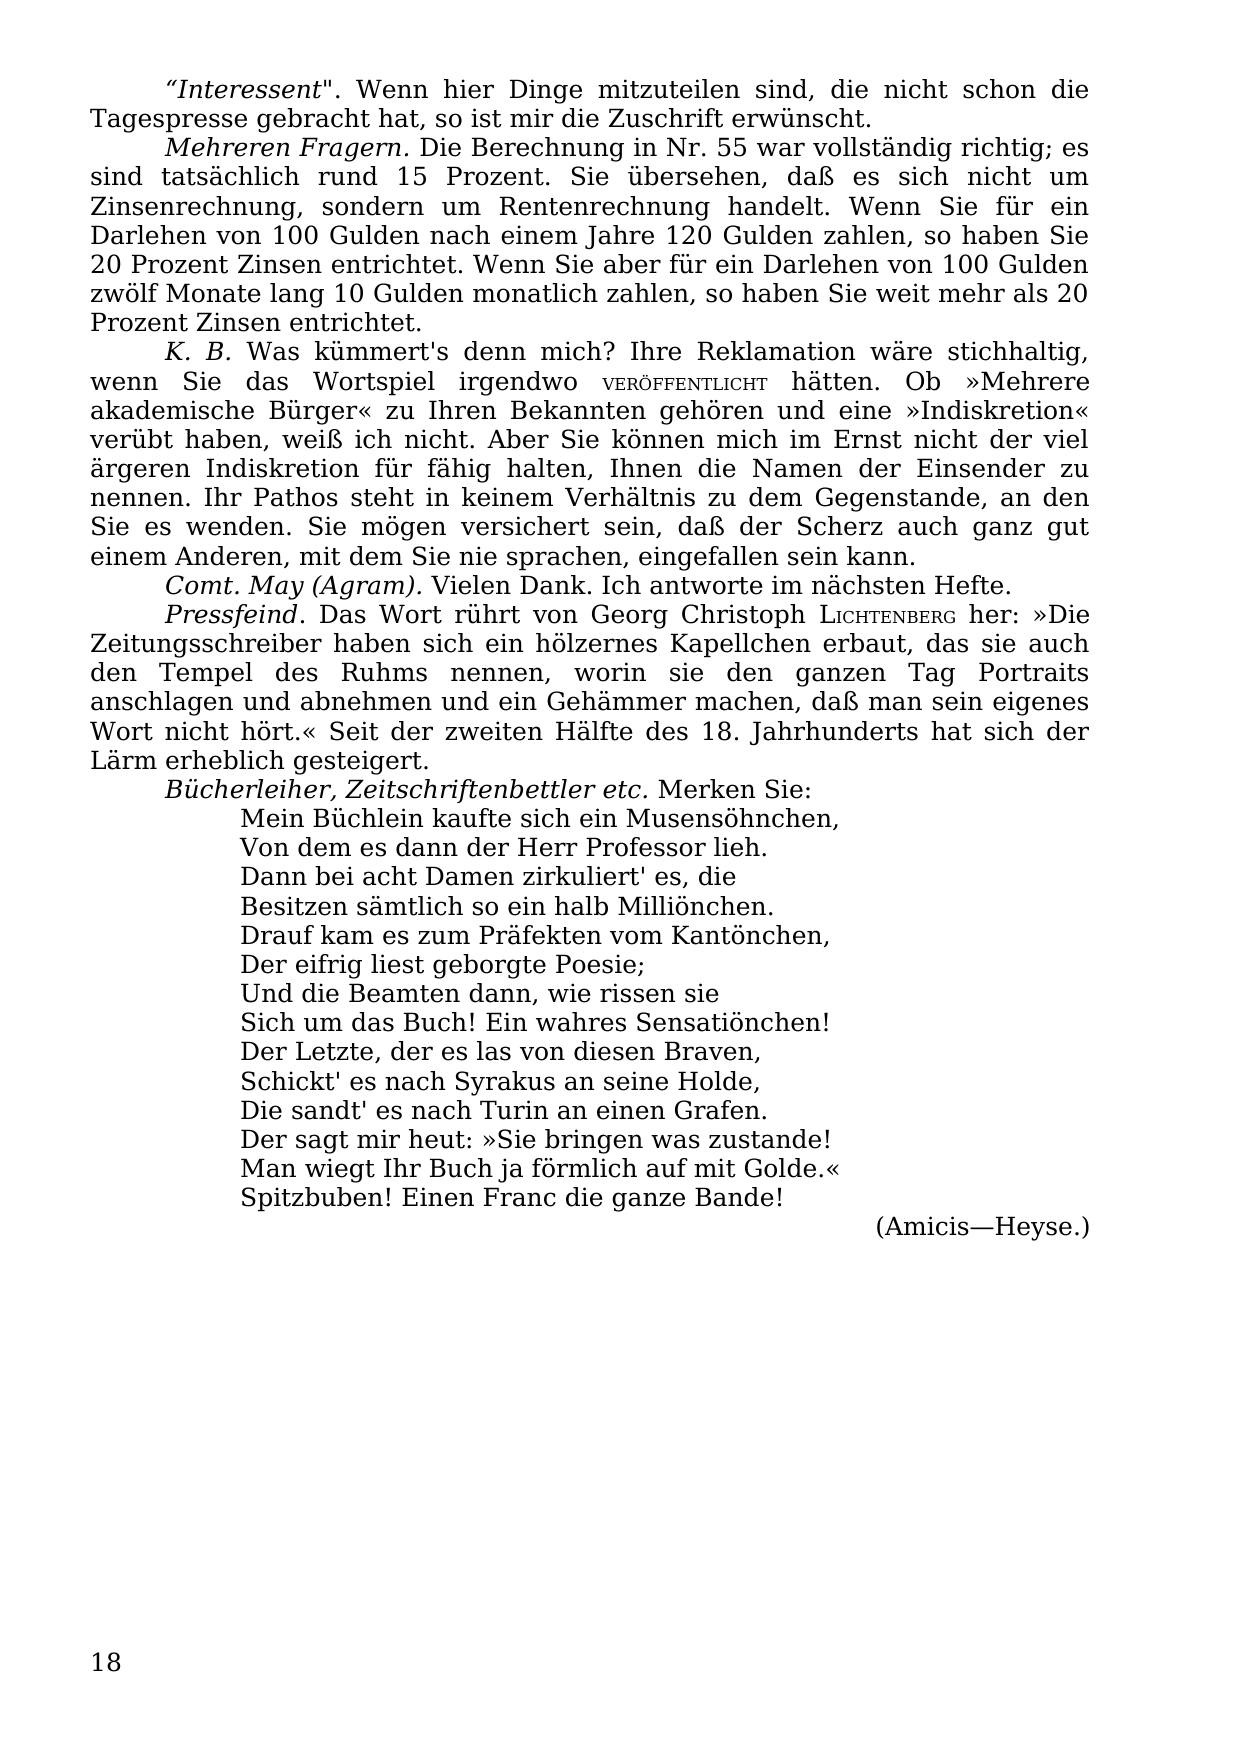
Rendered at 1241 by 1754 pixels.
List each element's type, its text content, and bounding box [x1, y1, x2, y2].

text Besitzen sämtlich so ein halb Milliönchen. [240, 892, 1091, 921]
text Pressfeind. Das Wort rührt von Georg Christoph Lichtenberg her: »Die Zeitungsschreiber haben sich ein hölzernes Kapellchen erbaut, das sie auch den Tempel des Ruhms nennen, worin sie den ganzen Tag Portraits anschlagen und abnehmen und ein Gehämmer machen, daß man sein eigenes Wort nicht hört.« Seit der zweiten Hälfte des 18. Jahrhunderts hat sich der Lärm erheblich gesteigert. [90, 600, 1091, 775]
text Der eifrig liest geborgte Poesie; [240, 950, 1091, 979]
text “Interessent". Wenn hier Dinge mitzuteilen sind, die nicht schon die Tagespresse gebracht hat, so ist mir die Zuschrift erwünscht. [90, 75, 1091, 133]
text K. B. Was kümmert's denn mich? Ihre Reklamation wäre stichhaltig, wenn Sie das Wortspiel irgendwo veröffentlicht hätten. Ob »Mehrere akademische Bürger« zu Ihren Bekannten gehören und eine »Indiskretion« verübt haben, weiß ich nicht. Aber Sie können mich im Ernst nicht der viel ärgeren Indiskretion für fähig halten, Ihnen die Namen der Einsender zu nennen. Ihr Pathos steht in keinem Verhältnis zu dem Gegenstande, an den Sie es wenden. Sie mögen versichert sein, daß der Scherz auch ganz gut einem Anderen, mit dem Sie nie sprachen, eingefallen sein kann. [90, 337, 1091, 571]
text Drauf kam es zum Präfekten vom Kantönchen, [240, 921, 1091, 950]
text Die sandt' es nach Turin an einen Grafen. [240, 1096, 1091, 1125]
text Man wiegt Ihr Buch ja förmlich auf mit Golde.« [240, 1154, 1091, 1183]
text Mein Büchlein kaufte sich ein Musensöhnchen, [240, 804, 1091, 833]
text Comt. May (Agram). Vielen Dank. Ich antworte im nächsten Hefte. [90, 571, 1091, 600]
text Und die Beamten dann, wie rissen sie [240, 979, 1091, 1008]
text Der sagt mir heut: »Sie bringen was zustande! [240, 1125, 1091, 1154]
text Sich um das Buch! Ein wahres Sensatiönchen! [240, 1008, 1091, 1037]
text (Amicis—Heyse.) [90, 1212, 1091, 1242]
text Von dem es dann der Herr Professor lieh. [240, 833, 1091, 862]
text Spitzbuben! Einen Franc die ganze Bande! [240, 1183, 1091, 1212]
text Der Letzte, der es las von diesen Braven, [240, 1037, 1091, 1067]
text Mehreren Fragern. Die Berechnung in Nr. 55 war vollständig richtig; es sind tatsächlich rund 15 Prozent. Sie übersehen, daß es sich nicht um Zinsenrechnung, sondern um Rentenrechnung handelt. Wenn Sie für ein Darlehen von 100 Gulden nach einem Jahre 120 Gulden zahlen, so haben Sie 20 Prozent Zinsen entrichtet. Wenn Sie aber für ein Darlehen von 100 Gulden zwölf Monate lang 10 Gulden monatlich zahlen, so haben Sie weit mehr als 20 Prozent Zinsen entrichtet. [90, 133, 1091, 337]
text Bücherleiher, Zeitschriftenbettler etc. Merken Sie: [90, 775, 1091, 804]
text Schickt' es nach Syrakus an seine Holde, [240, 1067, 1091, 1096]
text Dann bei acht Damen zirkuliert' es, die [240, 862, 1091, 892]
